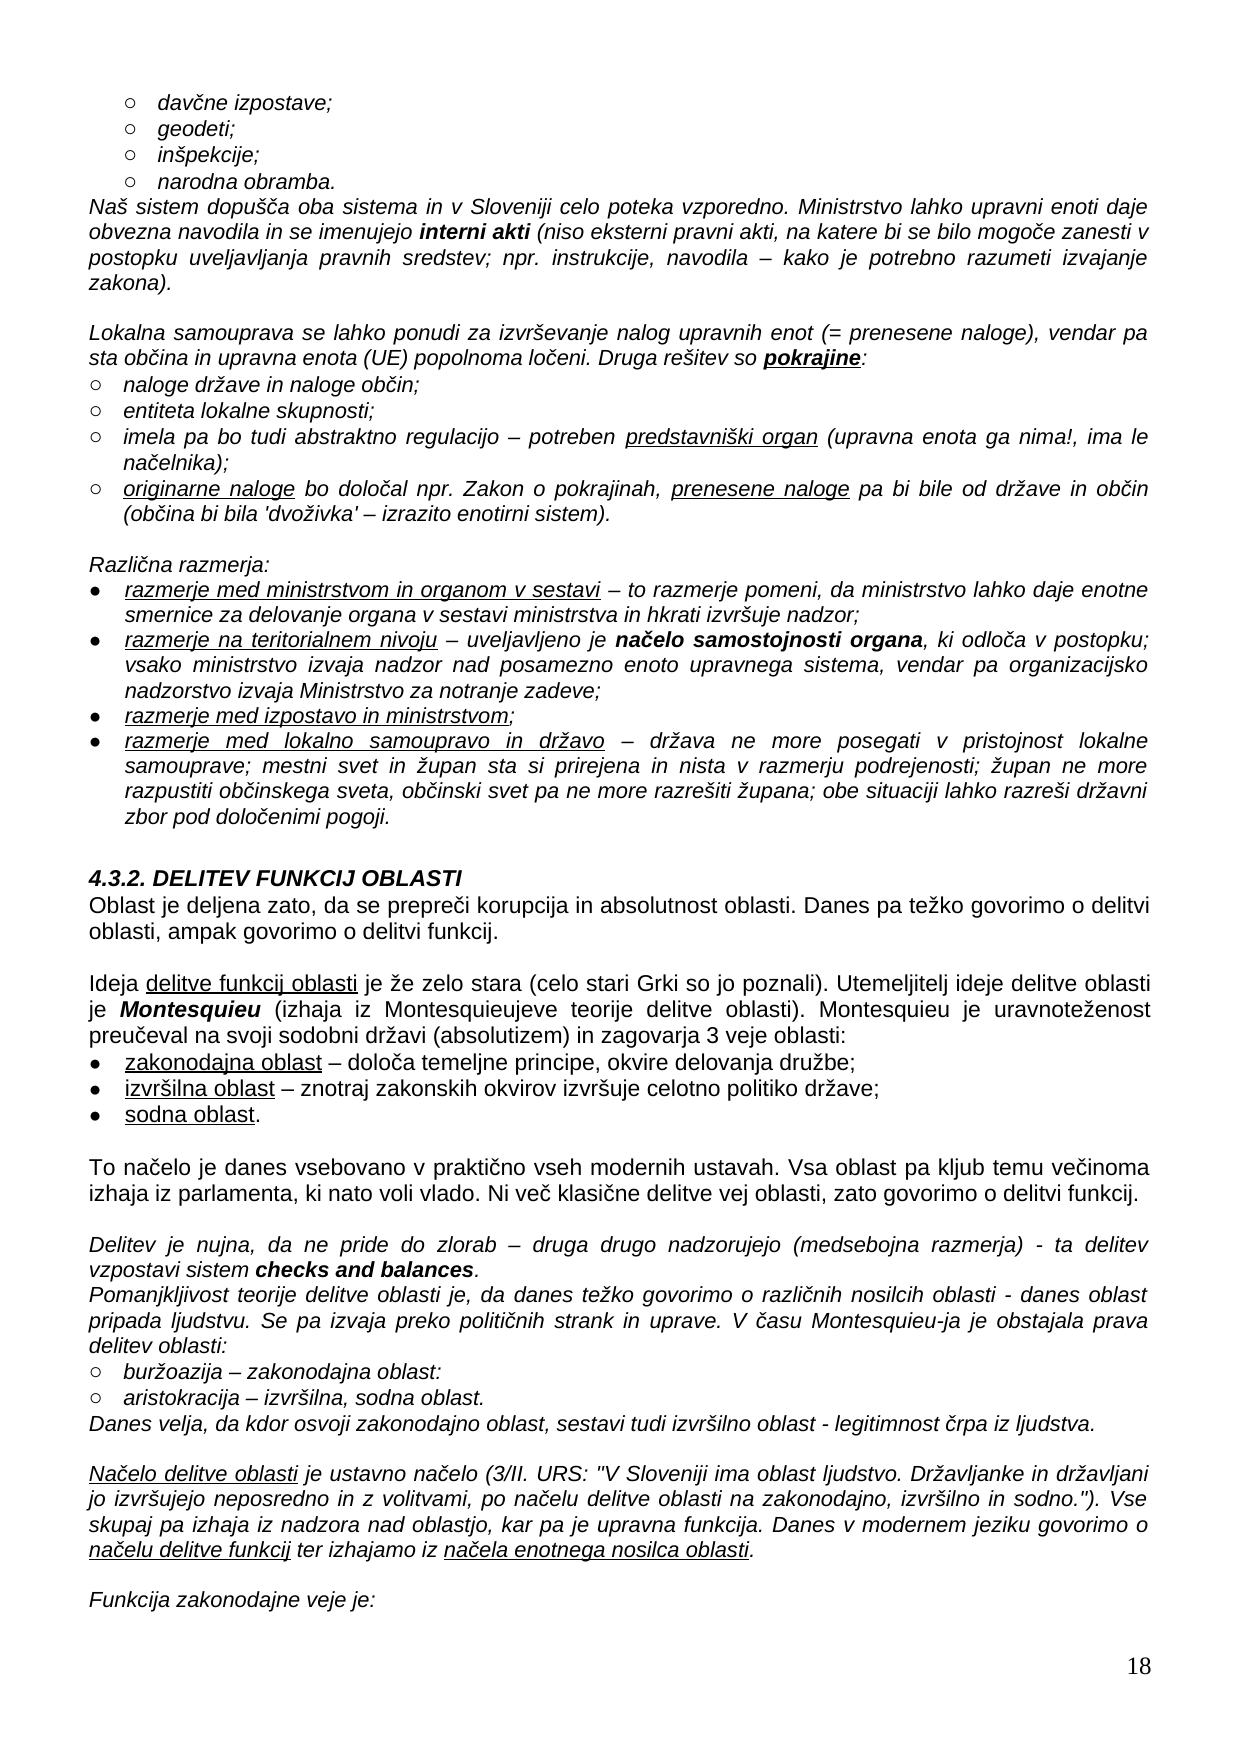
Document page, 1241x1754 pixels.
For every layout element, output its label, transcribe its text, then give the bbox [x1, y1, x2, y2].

list inšpekcije; [123, 141, 1152, 168]
list sodna oblast. [89, 1101, 1152, 1128]
list narodna obramba. [123, 168, 1152, 194]
list imela pa bo tudi abstraktno regulacijo – potreben predstavniški organ (upravna enota ga nima!, ima le načelnika); [89, 423, 1152, 475]
list buržoazija – zakonodajna oblast: [89, 1358, 1152, 1384]
text Delitev je nujna, da ne pride do zlorab – druga drugo nadzorujejo (medsebojna razmerja) - ta delitev vzpostavi sistem checks and balances. [89, 1232, 1152, 1282]
text Lokalna samouprava se lahko ponudi za izvrševanje nalog upravnih enot (= prenesene naloge), vendar pa sta občina in upravna enota (UE) popolnoma ločeni. Druga rešitev so pokrajine: [89, 320, 1152, 371]
text Ideja delitve funkcij oblasti je že zelo stara (celo stari Grki so jo poznali). Utemeljitelj ideje delitve oblasti je Montesquieu (izhaja iz Montesquieujeve teorije delitve oblasti). Montesquieu je uravnoteženost preučeval na svoji sodobni državi (absolutizem) in zagovarja 3 veje oblasti: [89, 969, 1152, 1048]
list naloge države in naloge občin; [89, 371, 1152, 397]
text Funkcija zakonodajne veje je: [89, 1587, 1152, 1612]
list razmerje med izpostavo in ministrstvom; [89, 703, 1152, 728]
list aristokracija – izvršilna, sodna oblast. [89, 1384, 1152, 1411]
list davčne izpostave; [123, 89, 1152, 115]
list izvršilna oblast – znotraj zakonskih okvirov izvršuje celotno politiko države; [89, 1075, 1152, 1101]
text Različna razmerja: [89, 552, 1152, 577]
text Načelo delitve oblasti je ustavno načelo (3/II. URS: ''V Sloveniji ima oblast ljudstvo. Državljanke in državljani jo izvršujejo neposredno in z volitvami, po načelu delitve oblasti na zakonodajno, izvršilno in sodno.''). Vse skupaj pa izhaja iz nadzora nad oblastjo, kar pa je upravna funkcija. Danes v modernem jeziku govorimo o načelu delitve funkcij ter izhajamo iz načela enotnega nosilca oblasti. [89, 1461, 1152, 1562]
list entiteta lokalne skupnosti; [89, 397, 1152, 423]
text Danes velja, da kdor osvoji zakonodajno oblast, sestavi tudi izvršilno oblast - legitimnost črpa iz ljudstva. [89, 1411, 1152, 1436]
list razmerje med lokalno samoupravo in državo – država ne more posegati v pristojnost lokalne samouprave; mestni svet in župan sta si prirejena in nista v razmerju podrejenosti; župan ne more razpustiti občinskega sveta, občinski svet pa ne more razrešiti župana; obe situaciji lahko razreši državni zbor pod določenimi pogoji. [89, 728, 1152, 829]
text To načelo je danes vsebovano v praktično vseh modernih ustavah. Vsa oblast pa kljub temu večinoma izhaja iz parlamenta, ki nato voli vlado. Ni več klasične delitve vej oblasti, zato govorimo o delitvi funkcij. [89, 1154, 1152, 1207]
list zakonodajna oblast – določa temeljne principe, okvire delovanja družbe; [89, 1048, 1152, 1075]
list razmerje na teritorialnem nivoju – uveljavljeno je načelo samostojnosti organa, ki odloča v postopku; vsako ministrstvo izvaja nadzor nad posamezno enoto upravnega sistema, vendar pa organizacijsko nadzorstvo izvaja Ministrstvo za notranje zadeve; [89, 627, 1152, 703]
list geodeti; [123, 115, 1152, 141]
list razmerje med ministrstvom in organom v sestavi – to razmerje pomeni, da ministrstvo lahko daje enotne smernice za delovanje organa v sestavi ministrstva in hkrati izvršuje nadzor; [89, 577, 1152, 627]
text Oblast je deljena zato, da se prepreči korupcija in absolutnost oblasti. Danes pa težko govorimo o delitvi oblasti, ampak govorimo o delitvi funkcij. [89, 892, 1152, 944]
subtitle 4.3.2. DELITEV FUNKCIJ OBLASTI [89, 854, 1152, 892]
text Pomanjkljivost teorije delitve oblasti je, da danes težko govorimo o različnih nosilcih oblasti - danes oblast pripada ljudstvu. Se pa izvaja preko političnih strank in uprave. V času Montesquieu-ja je obstajala prava delitev oblasti: [89, 1282, 1152, 1358]
list originarne naloge bo določal npr. Zakon o pokrajinah, prenesene naloge pa bi bile od države in občin (občina bi bila 'dvoživka' – izrazito enotirni sistem). [89, 475, 1152, 526]
text Naš sistem dopušča oba sistema in v Sloveniji celo poteka vzporedno. Ministrstvo lahko upravni enoti daje obvezna navodila in se imenujejo interni akti (niso eksterni pravni akti, na katere bi se bilo mogoče zanesti v postopku uveljavljanja pravnih sredstev; npr. instrukcije, navodila – kako je potrebno razumeti izvajanje zakona). [89, 194, 1152, 295]
